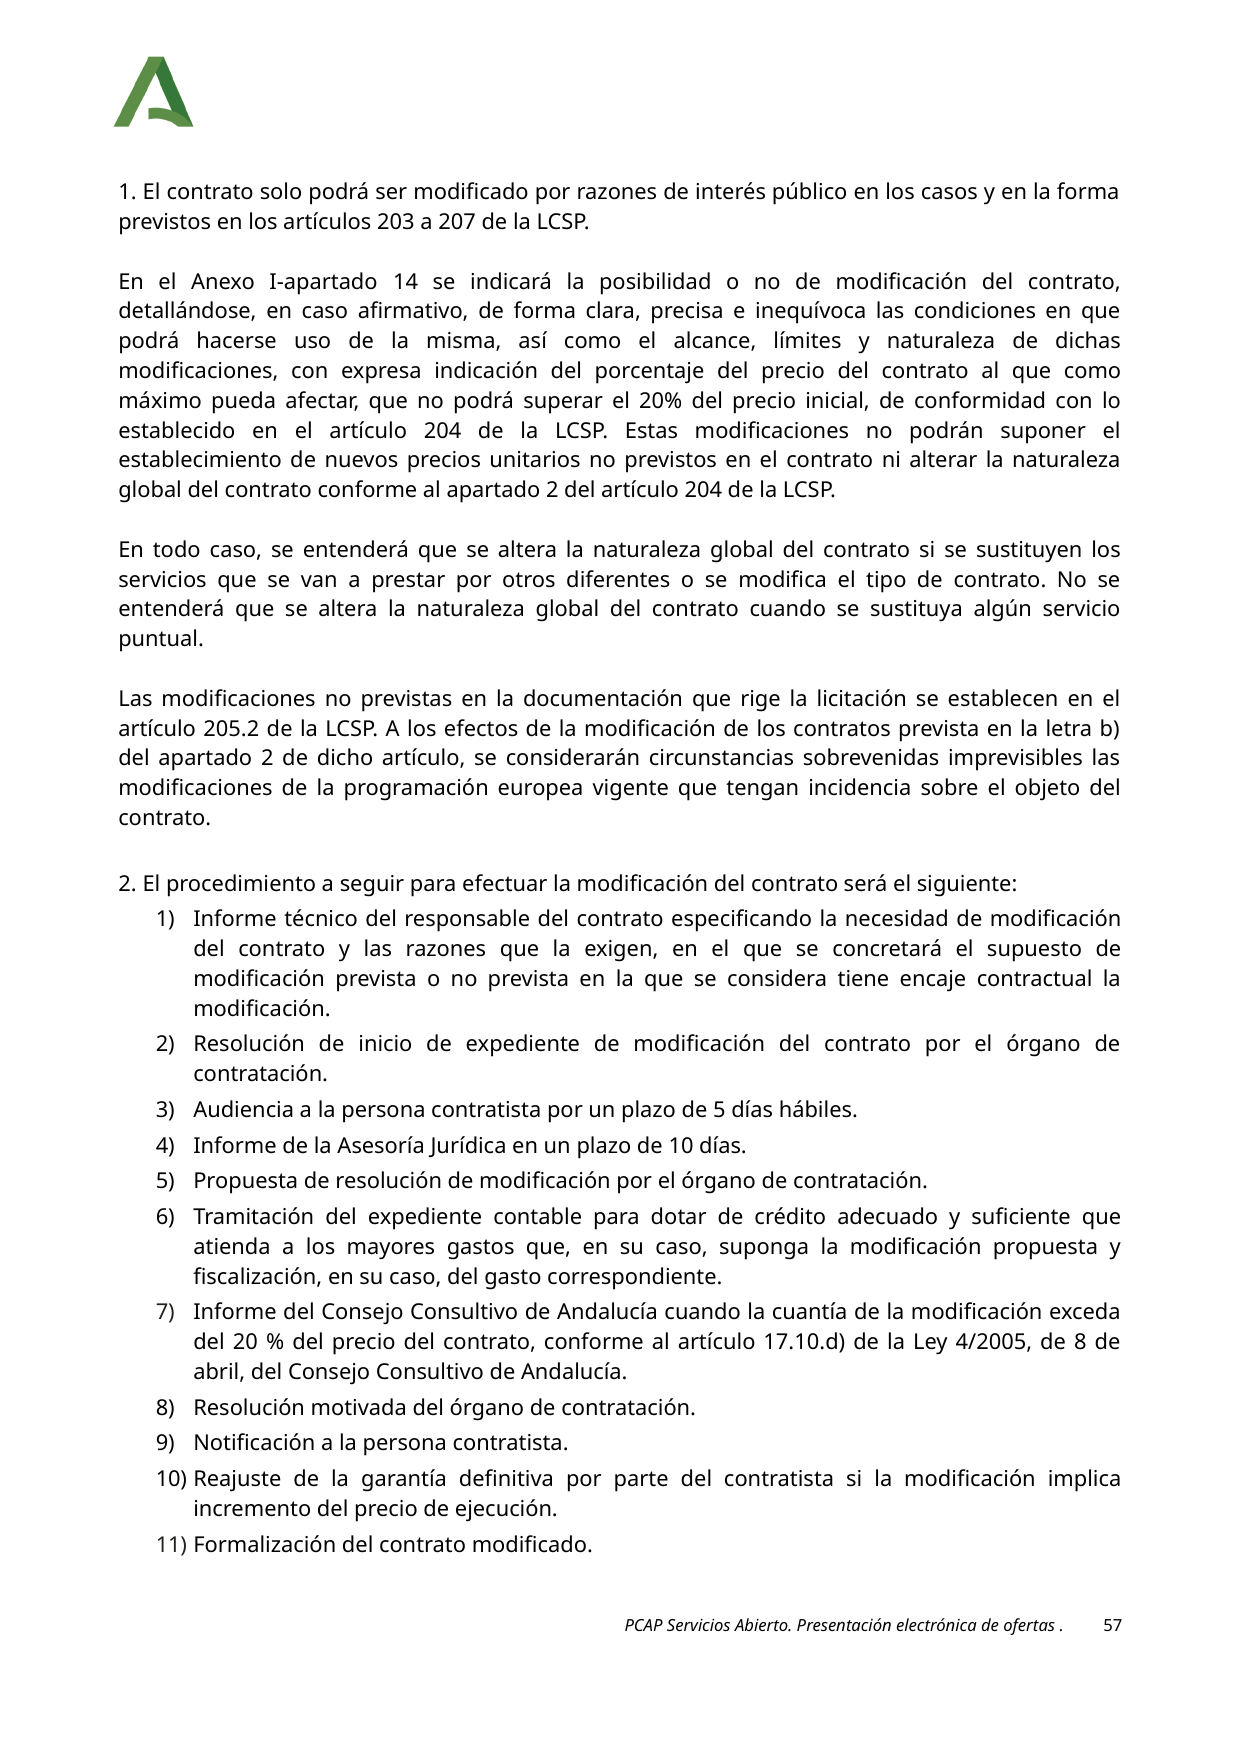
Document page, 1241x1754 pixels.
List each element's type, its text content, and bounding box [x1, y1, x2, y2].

list Audiencia a la persona contratista por un plazo de 5 días hábiles. [156, 1094, 1122, 1124]
text 1. El contrato solo podrá ser modificado por razones de interés público en los casos y en la forma previstos en los artículos 203 a 207 de la LCSP. [118, 176, 1122, 236]
text Las modificaciones no previstas en la documentación que rige la licitación se establecen en el artículo 205.2 de la LCSP. A los efectos de la modificación de los contratos prevista en la letra b) del apartado 2 de dicho artículo, se considerarán circunstancias sobrevenidas imprevisibles las modificaciones de la programación europea vigente que tengan incidencia sobre el objeto del contrato. [118, 683, 1122, 832]
list Propuesta de resolución de modificación por el órgano de contratación. [156, 1165, 1122, 1195]
list Resolución de inicio de expediente de modificación del contrato por el órgano de contratación. [156, 1028, 1122, 1088]
list Informe técnico del responsable del contrato especificando la necesidad de modificación del contrato y las razones que la exigen, en el que se concretará el supuesto de modificación prevista o no prevista en la que se considera tiene encaje contractual la modificación. [156, 903, 1122, 1022]
text 2. El procedimiento a seguir para efectuar la modificación del contrato será el siguiente: [118, 867, 1122, 897]
list Resolución motivada del órgano de contratación. [156, 1392, 1122, 1421]
text En el Anexo I-apartado 14 se indicará la posibilidad o no de modificación del contrato, detallándose, en caso afirmativo, de forma clara, precisa e inequívoca las condiciones en que podrá hacerse uso de la misma, así como el alcance, límites y naturaleza de dichas modificaciones, con expresa indicación del porcentaje del precio del contrato al que como máximo pueda afectar, que no podrá superar el 20% del precio inicial, de conformidad con lo establecido en el artículo 204 de la LCSP. Estas modificaciones no podrán suponer el establecimiento de nuevos precios unitarios no previstos en el contrato ni alterar la naturaleza global del contrato conforme al apartado 2 del artículo 204 de la LCSP. [118, 266, 1122, 504]
text En todo caso, se entenderá que se altera la naturaleza global del contrato si se sustituyen los servicios que se van a prestar por otros diferentes o se modifica el tipo de contrato. No se entenderá que se altera la naturaleza global del contrato cuando se sustituya algún servicio puntual. [118, 534, 1122, 653]
list Informe del Consejo Consultivo de Andalucía cuando la cuantía de la modificación exceda del 20 % del precio del contrato, conforme al artículo 17.10.d) de la Ley 4/2005, de 8 de abril, del Consejo Consultivo de Andalucía. [156, 1296, 1122, 1386]
list Informe de la Asesoría Jurídica en un plazo de 10 días. [156, 1129, 1122, 1159]
picture [109, 52, 198, 131]
list Notificación a la persona contratista. [156, 1427, 1122, 1457]
list Tramitación del expediente contable para dotar de crédito adecuado y suficiente que atienda a los mayores gastos que, en su caso, suponga la modificación propuesta y fiscalización, en su caso, del gasto correspondiente. [156, 1201, 1122, 1290]
list Reajuste de la garantía definitiva por parte del contratista si la modificación implica incremento del precio de ejecución. [156, 1463, 1122, 1523]
list Formalización del contrato modificado. [156, 1529, 1122, 1558]
